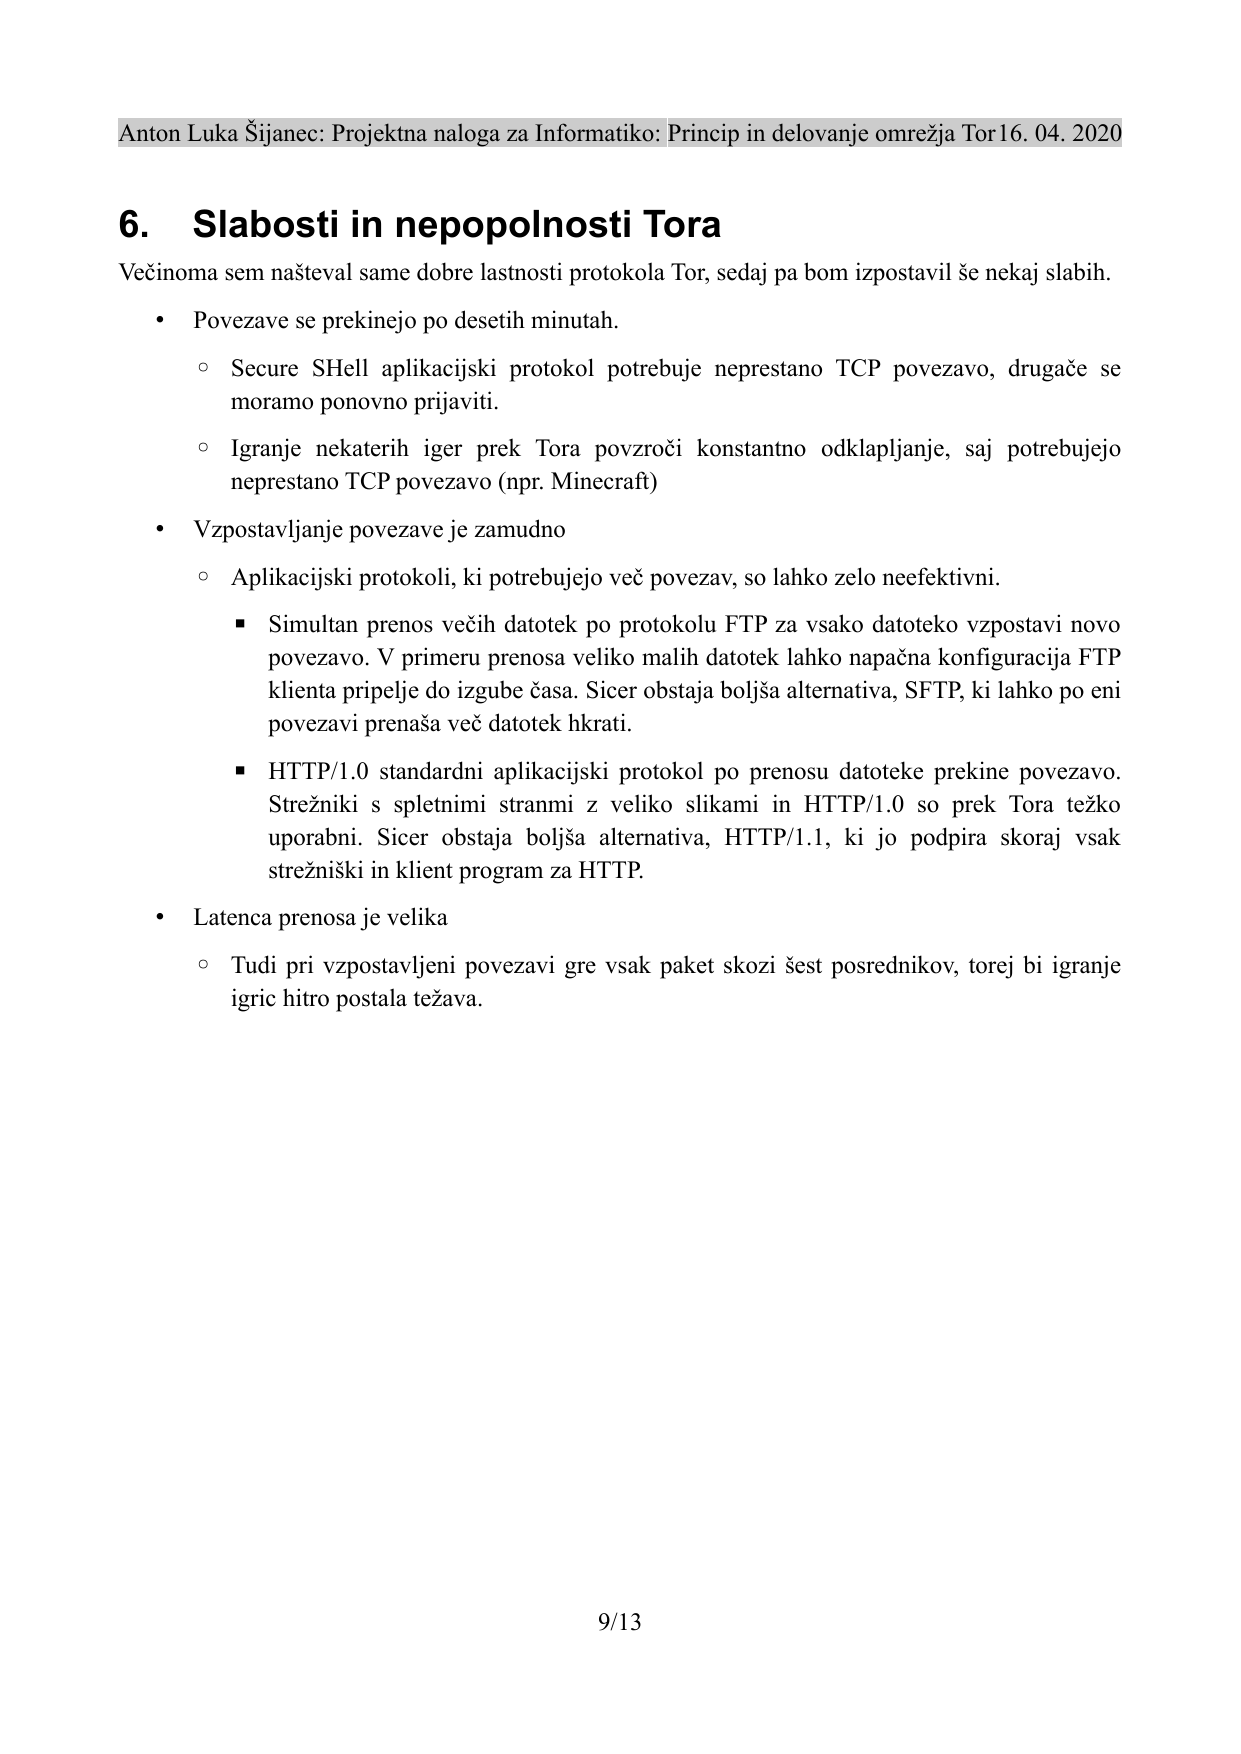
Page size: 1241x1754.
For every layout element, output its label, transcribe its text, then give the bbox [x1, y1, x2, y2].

list Vzpostavljanje povezave je zamudno [156, 514, 1122, 543]
list HTTP/1.0 standardni aplikacijski protokol po prenosu datoteke prekine povezavo. Strežniki s spletnimi stranmi z veliko slikami in HTTP/1.0 so prek Tora težko uporabni. Sicer obstaja boljša alternativa, HTTP/1.1, ki jo podpira skoraj vsak strežniški in klient program za HTTP. [231, 756, 1122, 884]
list Simultan prenos večih datotek po protokolu FTP za vsako datoteko vzpostavi novo povezavo. V primeru prenosa veliko malih datotek lahko napačna konfiguracija FTP klienta pripelje do izgube časa. Sicer obstaja boljša alternativa, SFTP, ki lahko po eni povezavi prenaša več datotek hkrati. [231, 609, 1122, 737]
list Tudi pri vzpostavljeni povezavi gre vsak paket skozi šest posrednikov, torej bi igranje igric hitro postala težava. [193, 950, 1122, 1012]
text Večinoma sem našteval same dobre lastnosti protokola Tor, sedaj pa bom izpostavil še nekaj slabih. [118, 257, 1122, 286]
list Igranje nekaterih iger prek Tora povzroči konstantno odklapljanje, saj potrebujejo neprestano TCP povezavo (npr. Minecraft) [193, 433, 1122, 495]
list Latenca prenosa je velika [156, 902, 1122, 931]
list Aplikacijski protokoli, ki potrebujejo več povezav, so lahko zelo neefektivni. [193, 562, 1122, 590]
list Povezave se prekinejo po desetih minutah. [156, 305, 1122, 334]
list Secure SHell aplikacijski protokol potrebuje neprestano TCP povezavo, drugače se moramo ponovno prijaviti. [193, 353, 1122, 414]
subtitle Slabosti in nepopolnosti Tora [118, 201, 1122, 245]
